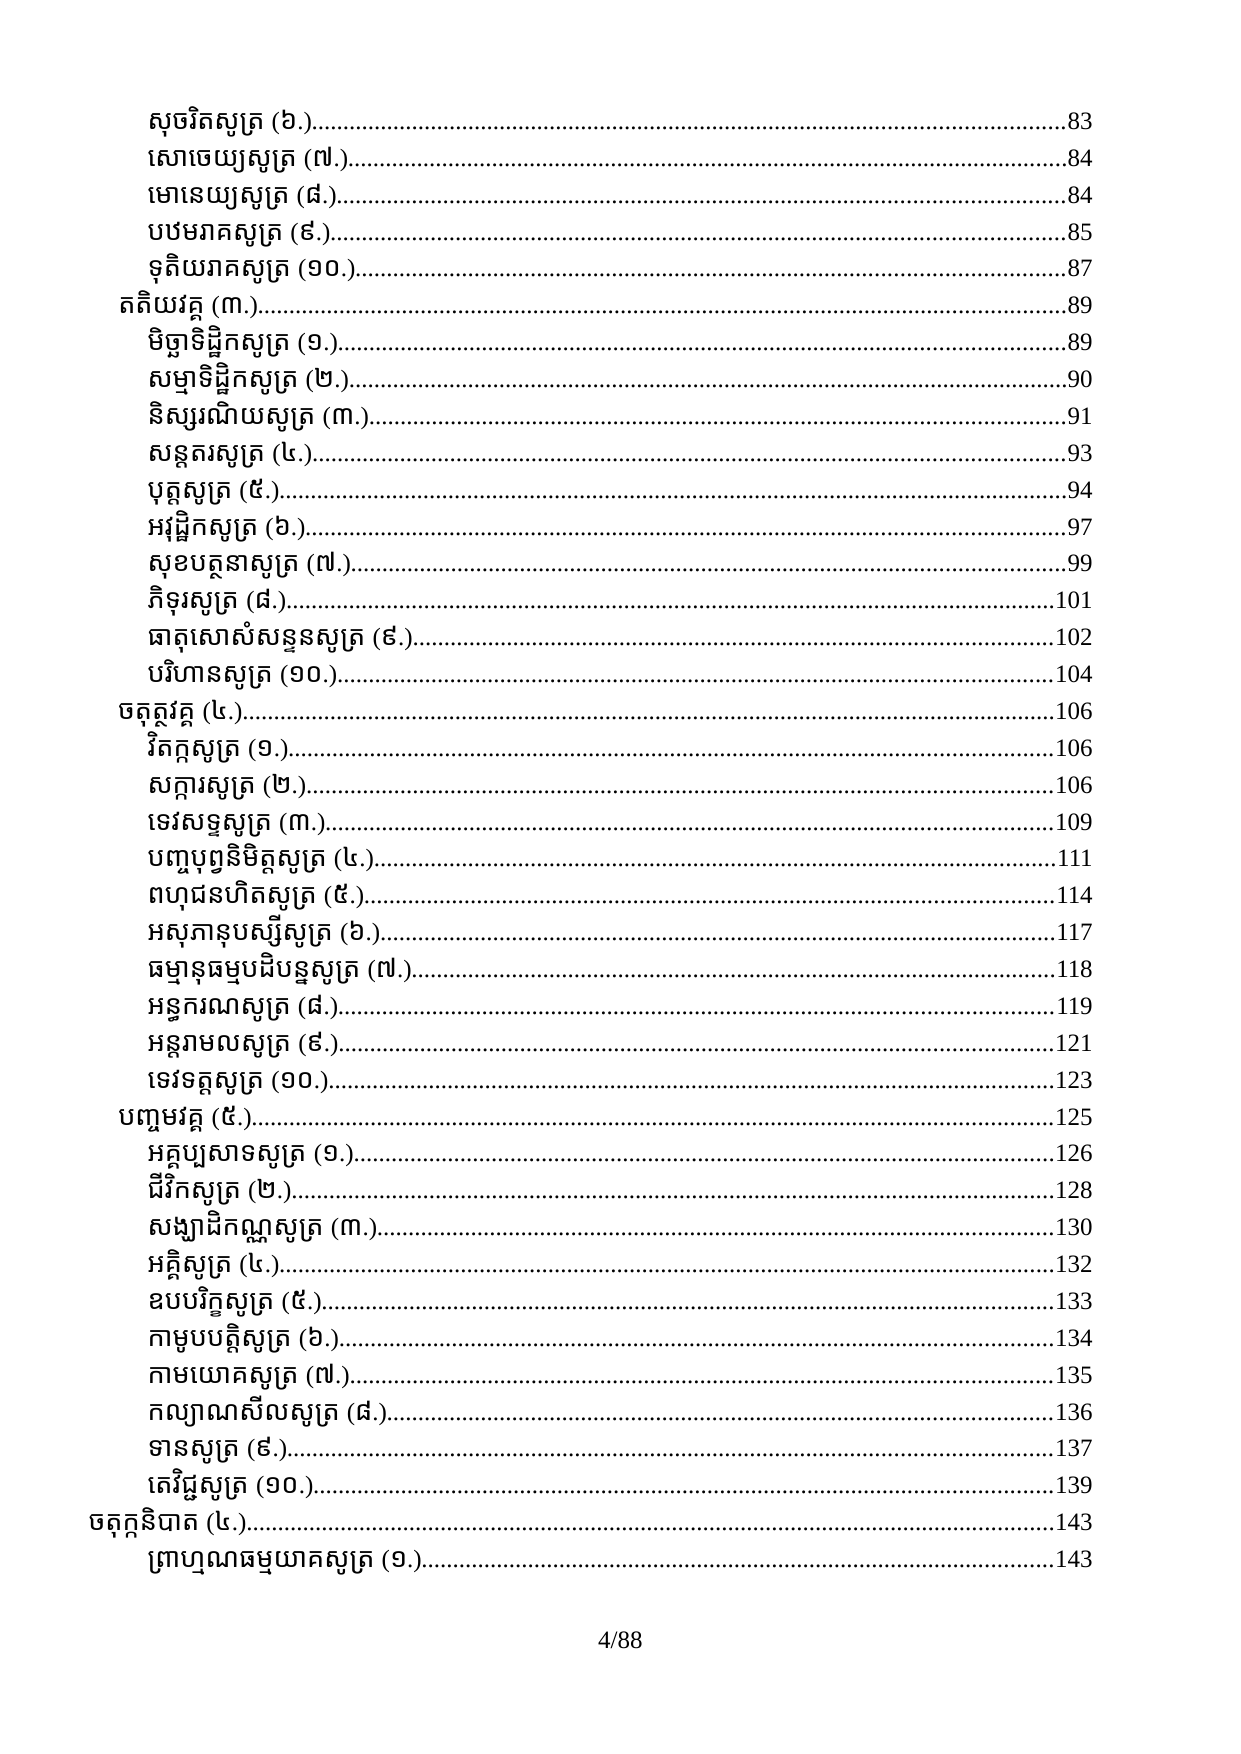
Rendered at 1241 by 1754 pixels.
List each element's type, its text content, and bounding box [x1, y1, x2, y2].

text បញ្ចបុព្វនិមិត្តសូត្រ (៤.) 111 [147, 838, 1152, 875]
text និស្សរណិយសូត្រ (៣.) 91 [147, 395, 1152, 432]
text ភិទុរសូត្រ (៨.) 101 [147, 580, 1152, 617]
text វិតក្កសូត្រ (១.) 106 [147, 727, 1152, 764]
text កាមយោគសូត្រ (៧.) 135 [147, 1354, 1152, 1391]
text សង្ឃាដិកណ្ណសូត្រ (៣.) 130 [147, 1207, 1152, 1243]
text អន្ធករណសូត្រ (៨.) 119 [147, 985, 1152, 1022]
text ទុតិយរាគសូត្រ (១០.) 87 [147, 248, 1152, 285]
text កល្យាណសីលសូត្រ (៨.) 136 [147, 1391, 1152, 1428]
text តេវិជ្ជសូត្រ (១០.) 139 [147, 1465, 1152, 1502]
text ទានសូត្រ (៩.) 137 [147, 1428, 1152, 1465]
text កាមូបបត្តិសូត្រ (៦.) 134 [147, 1317, 1152, 1354]
text អគ្គិសូត្រ (៤.) 132 [147, 1243, 1152, 1280]
text បុត្តសូត្រ (៥.) 94 [147, 469, 1152, 506]
text ពហុជនហិតសូត្រ (៥.) 114 [147, 875, 1152, 912]
text ឧបបរិក្ខសូត្រ (៥.) 133 [147, 1280, 1152, 1317]
text ទេវសទ្ទសូត្រ (៣.) 109 [147, 801, 1152, 838]
text តតិយវគ្គ (៣.) 89 [118, 285, 1152, 322]
text ជីវិកសូត្រ (២.) 128 [147, 1170, 1152, 1207]
text អវុដ្ឋិកសូត្រ (៦.) 97 [147, 506, 1152, 543]
text បឋមរាគសូត្រ (៩.) 85 [147, 211, 1152, 248]
text សុខបត្ថនាសូត្រ (៧.) 99 [147, 543, 1152, 580]
text ព្រាហ្មណធម្មយាគសូត្រ (១.) 143 [147, 1538, 1152, 1575]
text ទេវទត្តសូត្រ (១០.) 123 [147, 1059, 1152, 1096]
text ចតុក្កនិបាត (៤.) 143 [88, 1502, 1152, 1538]
text ចតុត្ថវគ្គ (៤.) 106 [118, 690, 1152, 727]
text សន្តតរសូត្រ (៤.) 93 [147, 432, 1152, 469]
text អសុភានុបស្សីសូត្រ (៦.) 117 [147, 912, 1152, 948]
text សក្ការសូត្រ (២.) 106 [147, 764, 1152, 801]
text សុចរិតសូត្រ (៦.) 83 [147, 100, 1152, 137]
text អន្តរាមលសូត្រ (៩.) 121 [147, 1022, 1152, 1059]
text មិច្ឆាទិដ្ឋិកសូត្រ (១.) 89 [147, 322, 1152, 358]
text មោនេយ្យសូត្រ (៨.) 84 [147, 174, 1152, 211]
text ធាតុសោសំសន្ទនសូត្រ (៩.) 102 [147, 617, 1152, 653]
text សោចេយ្យសូត្រ (៧.) 84 [147, 137, 1152, 174]
text បរិហានសូត្រ (១០.) 104 [147, 653, 1152, 690]
text ធម្មានុធម្មបដិបន្នសូត្រ (៧.) 118 [147, 948, 1152, 985]
text បញ្ចមវគ្គ (៥.) 125 [118, 1096, 1152, 1133]
text សម្មាទិដ្ឋិកសូត្រ (២.) 90 [147, 358, 1152, 395]
text អគ្គប្បសាទសូត្រ (១.) 126 [147, 1133, 1152, 1170]
